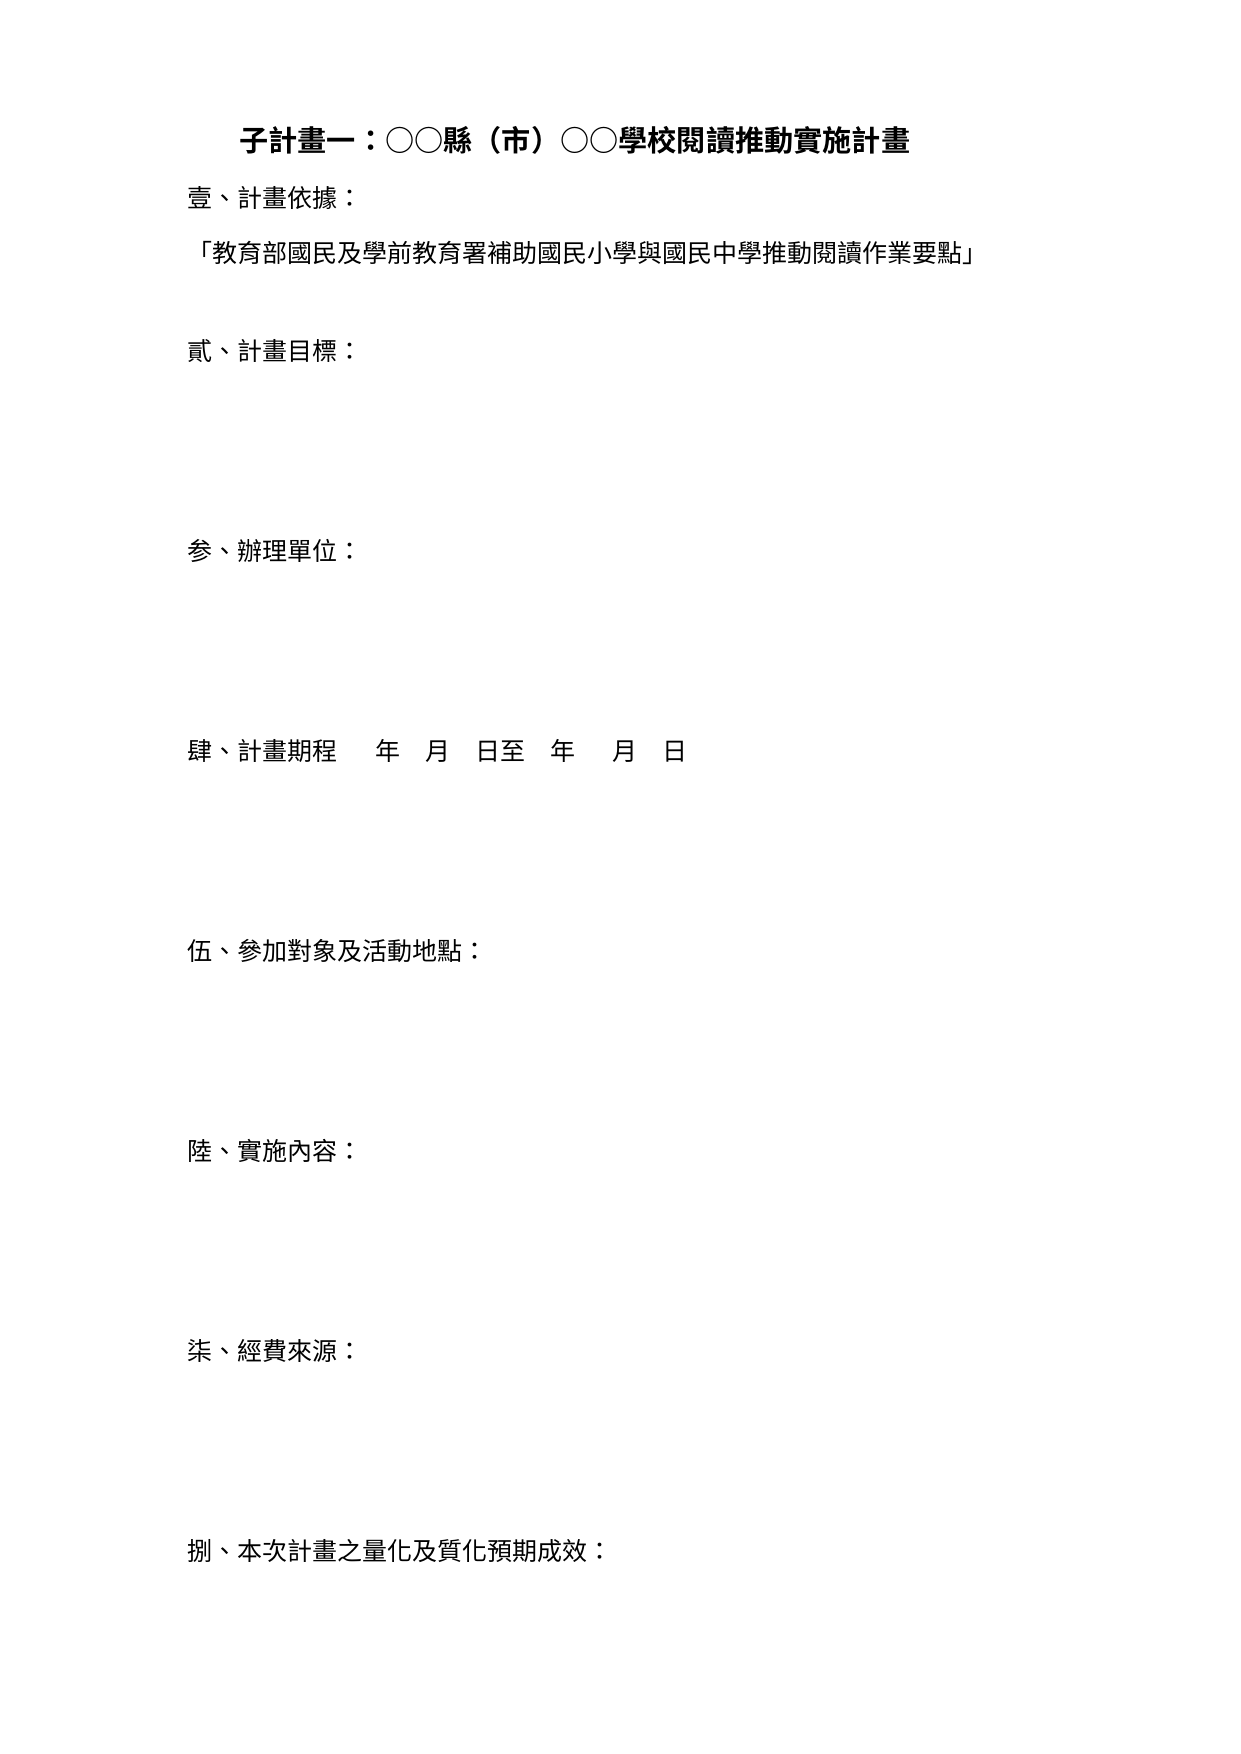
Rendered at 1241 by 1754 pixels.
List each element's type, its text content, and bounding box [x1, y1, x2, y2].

text 捌、本次計畫之量化及質化預期成效： [187, 1508, 1106, 1570]
text 壹、計畫依據： [187, 179, 1106, 215]
text 子計畫一：○○縣（市）○○學校閱讀推動實施計畫 [187, 118, 1106, 160]
text 陸、實施內容： [187, 1108, 1106, 1170]
text 伍、參加對象及活動地點： [187, 908, 1106, 970]
text 柒、經費來源： [187, 1308, 1106, 1370]
text 貳、計畫目標： [187, 308, 1106, 370]
text 「教育部國民及學前教育署補助國民小學與國民中學推動閱讀作業要點」 [187, 234, 1106, 270]
text 肆、計畫期程 年 月 日至 年 月 日 [187, 708, 1106, 770]
text 参、辦理單位： [187, 508, 1106, 570]
